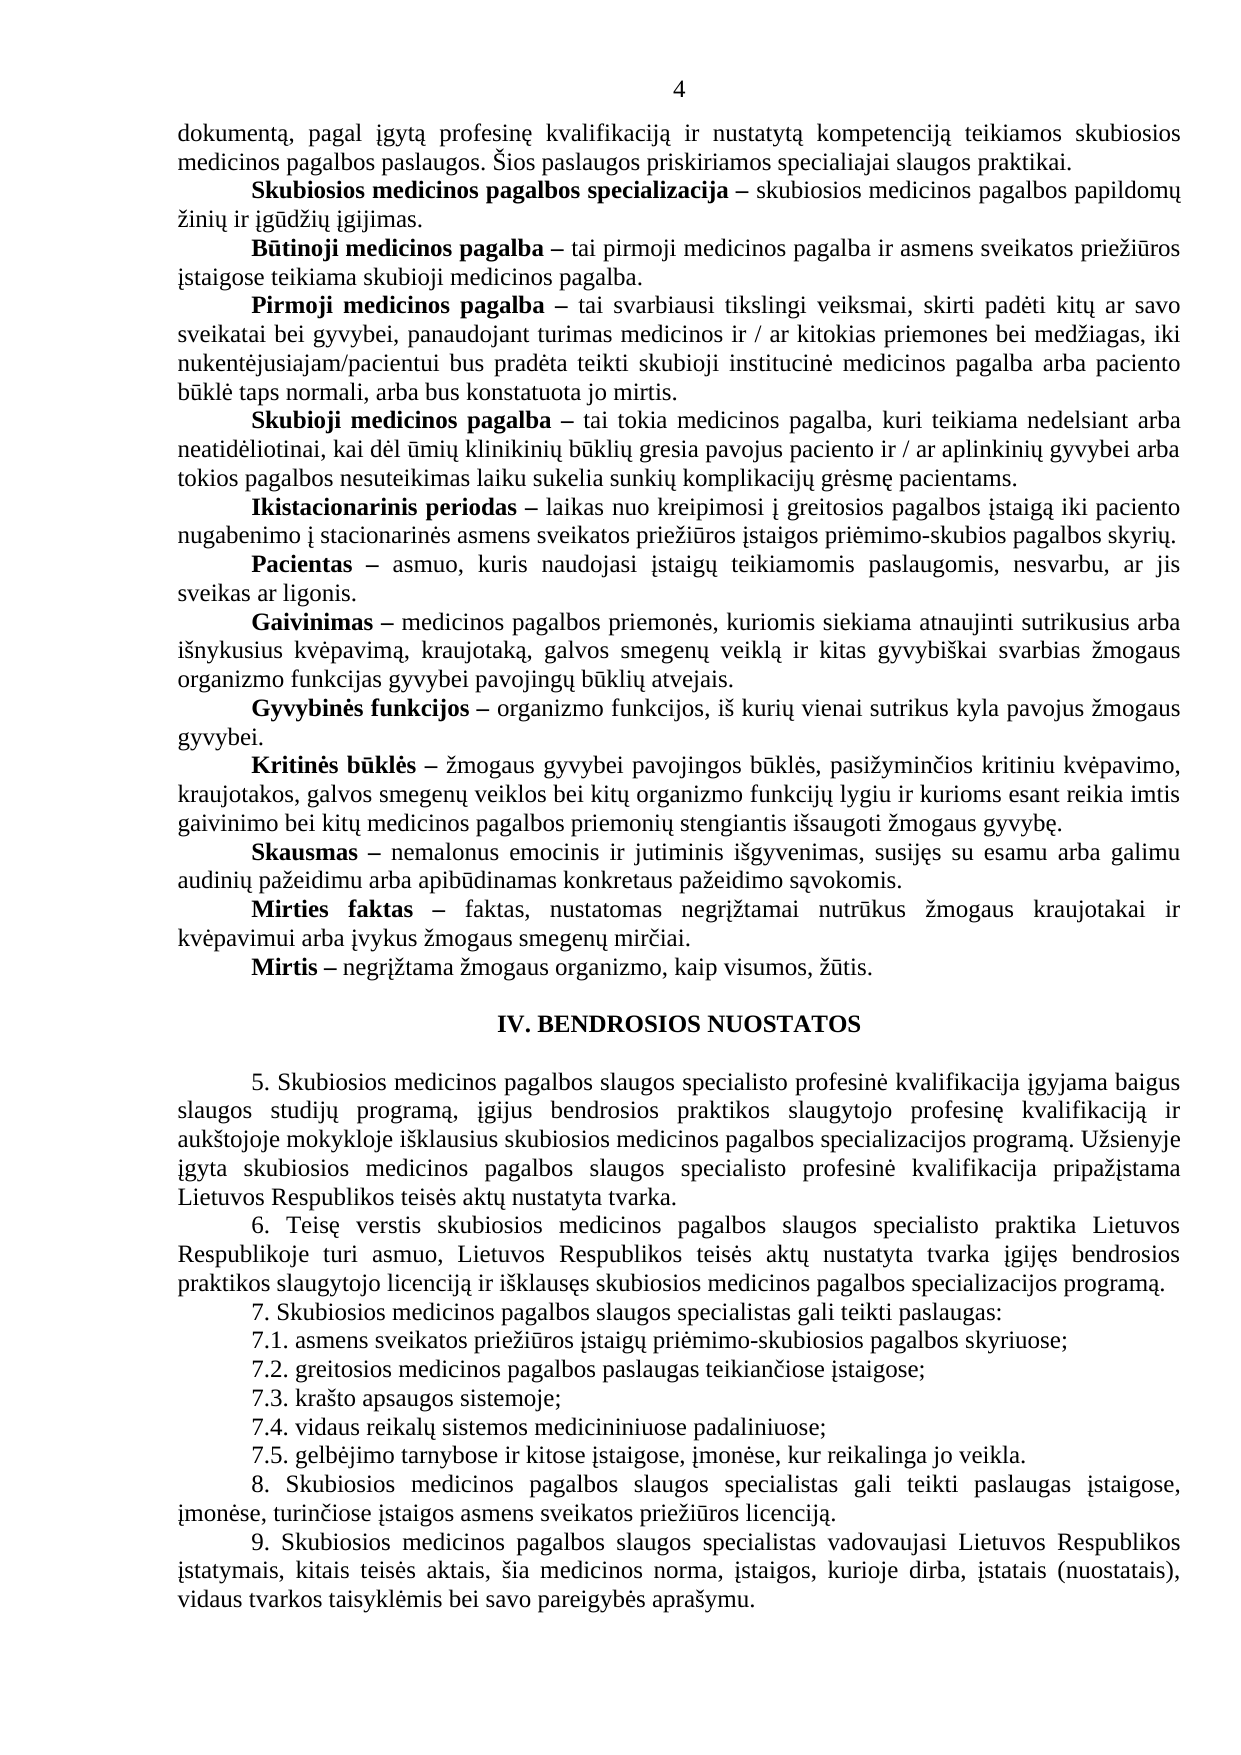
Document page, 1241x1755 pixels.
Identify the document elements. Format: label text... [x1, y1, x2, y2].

text Būtinoji medicinos pagalba – tai pirmoji medicinos pagalba ir asmens sveikatos priežiūros įstaigose teikiama skubioji medicinos pagalba. [177, 233, 1181, 291]
text Kritinės būklės – žmogaus gyvybei pavojingos būklės, pasižyminčios kritiniu kvėpavimo, kraujotakos, galvos smegenų veiklos bei kitų organizmo funkcijų lygiu ir kurioms esant reikia imtis gaivinimo bei kitų medicinos pagalbos priemonių stengiantis išsaugoti žmogaus gyvybę. [177, 751, 1181, 837]
text Skausmas – nemalonus emocinis ir jutiminis išgyvenimas, susijęs su esamu arba galimu audinių pažeidimu arba apibūdinamas konkretaus pažeidimo sąvokomis. [177, 837, 1181, 894]
text 7.4. vidaus reikalų sistemos medicininiuose padaliniuose; [177, 1412, 1181, 1441]
text 7.3. krašto apsaugos sistemoje; [177, 1383, 1181, 1412]
text Gaivinimas – medicinos pagalbos priemonės, kuriomis siekiama atnaujinti sutrikusius arba išnykusius kvėpavimą, kraujotaką, galvos smegenų veiklą ir kitas gyvybiškai svarbias žmogaus organizmo funkcijas gyvybei pavojingų būklių atvejais. [177, 607, 1181, 693]
text 7.2. greitosios medicinos pagalbos paslaugas teikiančiose įstaigose; [177, 1354, 1181, 1383]
text IV. BENDROSIOS NUOSTATOS [177, 1009, 1181, 1038]
text Pacientas – asmuo, kuris naudojasi įstaigų teikiamomis paslaugomis, nesvarbu, ar jis sveikas ar ligonis. [177, 549, 1181, 607]
text 7.5. gelbėjimo tarnybose ir kitose įstaigose, įmonėse, kur reikalinga jo veikla. [177, 1441, 1181, 1469]
text Mirtis – negrįžtama žmogaus organizmo, kaip visumos, žūtis. [177, 952, 1181, 981]
text Pirmoji medicinos pagalba – tai svarbiausi tikslingi veiksmai, skirti padėti kitų ar savo sveikatai bei gyvybei, panaudojant turimas medicinos ir / ar kitokias priemones bei medžiagas, iki nukentėjusiajam/pacientui bus pradėta teikti skubioji institucinė medicinos pagalba arba paciento būklė taps normali, arba bus konstatuota jo mirtis. [177, 291, 1181, 406]
text Gyvybinės funkcijos – organizmo funkcijos, iš kurių vienai sutrikus kyla pavojus žmogaus gyvybei. [177, 693, 1181, 751]
text 7. Skubiosios medicinos pagalbos slaugos specialistas gali teikti paslaugas: [177, 1297, 1181, 1326]
text Skubiosios medicinos pagalbos specializacija – skubiosios medicinos pagalbos papildomų žinių ir įgūdžių įgijimas. [177, 176, 1181, 233]
text dokumentą, pagal įgytą profesinę kvalifikaciją ir nustatytą kompetenciją teikiamos skubiosios medicinos pagalbos paslaugos. Šios paslaugos priskiriamos specialiajai slaugos praktikai. [177, 118, 1181, 176]
text 9. Skubiosios medicinos pagalbos slaugos specialistas vadovaujasi Lietuvos Respublikos įstatymais, kitais teisės aktais, šia medicinos norma, įstaigos, kurioje dirba, įstatais (nuostatais), vidaus tvarkos taisyklėmis bei savo pareigybės aprašymu. [177, 1527, 1181, 1613]
text 7.1. asmens sveikatos priežiūros įstaigų priėmimo-skubiosios pagalbos skyriuose; [177, 1326, 1181, 1354]
text 8. Skubiosios medicinos pagalbos slaugos specialistas gali teikti paslaugas įstaigose, įmonėse, turinčiose įstaigos asmens sveikatos priežiūros licenciją. [177, 1469, 1181, 1527]
text 5. Skubiosios medicinos pagalbos slaugos specialisto profesinė kvalifikacija įgyjama baigus slaugos studijų programą, įgijus bendrosios praktikos slaugytojo profesinę kvalifikaciją ir aukštojoje mokykloje išklausius skubiosios medicinos pagalbos specializacijos programą. Užsienyje įgyta skubiosios medicinos pagalbos slaugos specialisto profesinė kvalifikacija pripažįstama Lietuvos Respublikos teisės aktų nustatyta tvarka. [177, 1067, 1181, 1211]
text Skubioji medicinos pagalba – tai tokia medicinos pagalba, kuri teikiama nedelsiant arba neatidėliotinai, kai dėl ūmių klinikinių būklių gresia pavojus paciento ir / ar aplinkinių gyvybei arba tokios pagalbos nesuteikimas laiku sukelia sunkių komplikacijų grėsmę pacientams. [177, 406, 1181, 492]
text Ikistacionarinis periodas – laikas nuo kreipimosi į greitosios pagalbos įstaigą iki paciento nugabenimo į stacionarinės asmens sveikatos priežiūros įstaigos priėmimo-skubios pagalbos skyrių. [177, 492, 1181, 549]
text Mirties faktas – faktas, nustatomas negrįžtamai nutrūkus žmogaus kraujotakai ir kvėpavimui arba įvykus žmogaus smegenų mirčiai. [177, 894, 1181, 952]
text 6. Teisę verstis skubiosios medicinos pagalbos slaugos specialisto praktika Lietuvos Respublikoje turi asmuo, Lietuvos Respublikos teisės aktų nustatyta tvarka įgijęs bendrosios praktikos slaugytojo licenciją ir išklausęs skubiosios medicinos pagalbos specializacijos programą. [177, 1211, 1181, 1297]
